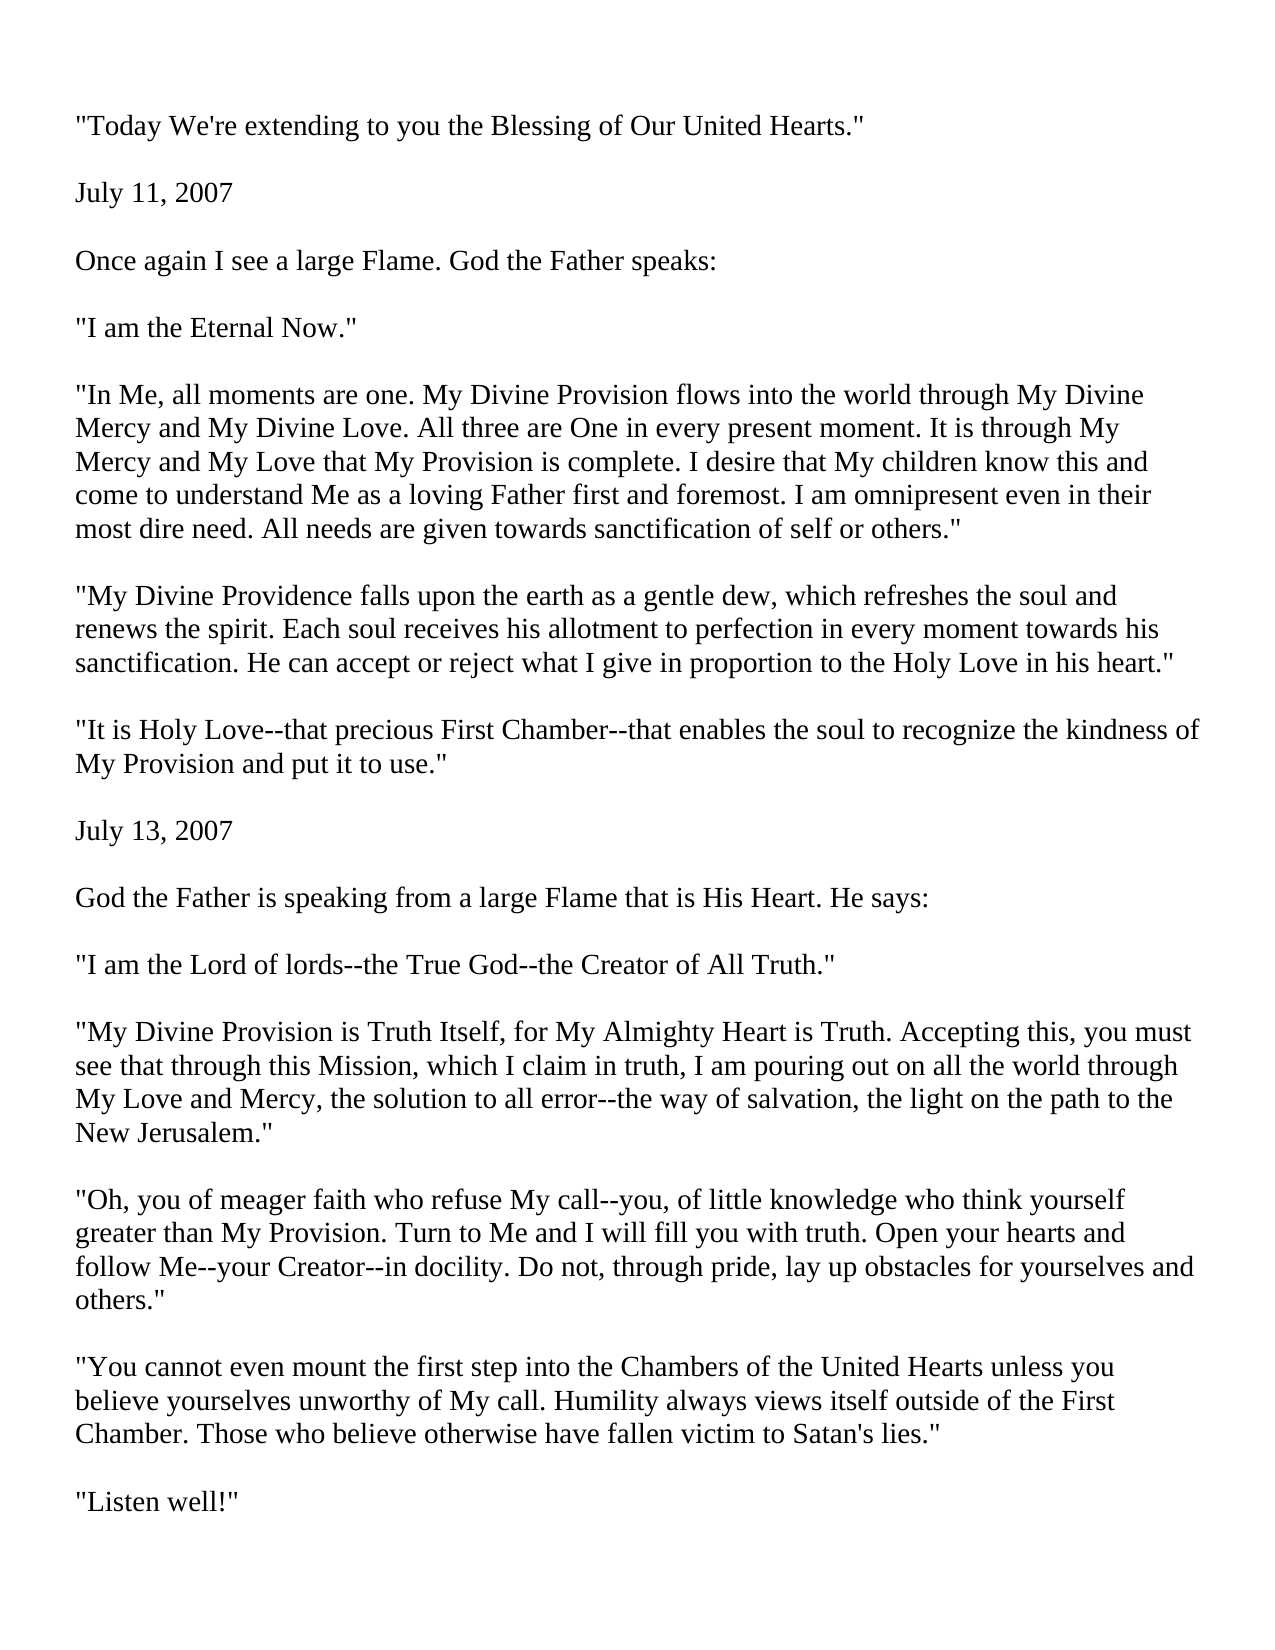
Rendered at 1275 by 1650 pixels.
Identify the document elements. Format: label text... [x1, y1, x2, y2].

text July 13, 2007 [75, 813, 1200, 846]
text God the Father is speaking from a large Flame that is His Heart. He says: [75, 880, 1200, 913]
text "Listen well!" [75, 1484, 1200, 1517]
text "Oh, you of meager faith who refuse My call--you, of little knowledge who think yourself greater than My Provision. Turn to Me and I will fill you with truth. Open your hearts and follow Me--your Creator--in docility. Do not, through pride, lay up obstacles for yourselves and others." [75, 1182, 1200, 1316]
text Once again I see a large Flame. God the Father speaks: [75, 243, 1200, 276]
text "I am the Lord of lords--the True God--the Creator of All Truth." [75, 947, 1200, 981]
text July 11, 2007 [75, 176, 1200, 209]
text "Today We're extending to you the Blessing of Our United Hearts." [75, 108, 1200, 142]
text "It is Holy Love--that precious First Chamber--that enables the soul to recognize the kindness of My Provision and put it to use." [75, 712, 1200, 779]
text "You cannot even mount the first step into the Chambers of the United Hearts unless you believe yourselves unworthy of My call. Humility always views itself outside of the First Chamber. Those who believe otherwise have fallen victim to Satan's lies." [75, 1349, 1200, 1450]
text "My Divine Provision is Truth Itself, for My Almighty Heart is Truth. Accepting this, you must see that through this Mission, which I claim in truth, I am pouring out on all the world through My Love and Mercy, the solution to all error--the way of salvation, the light on the path to the New Jerusalem." [75, 1014, 1200, 1148]
text "I am the Eternal Now." [75, 310, 1200, 343]
text "In Me, all moments are one. My Divine Provision flows into the world through My Divine Mercy and My Divine Love. All three are One in every present moment. It is through My Mercy and My Love that My Provision is complete. I desire that My children know this and come to understand Me as a loving Father first and foremost. I am omnipresent even in their most dire need. All needs are given towards sanctification of self or others." [75, 377, 1200, 544]
text "My Divine Providence falls upon the earth as a gentle dew, which refreshes the soul and renews the spirit. Each soul receives his allotment to perfection in every moment towards his sanctification. He can accept or reject what I give in proportion to the Holy Love in his heart." [75, 578, 1200, 679]
